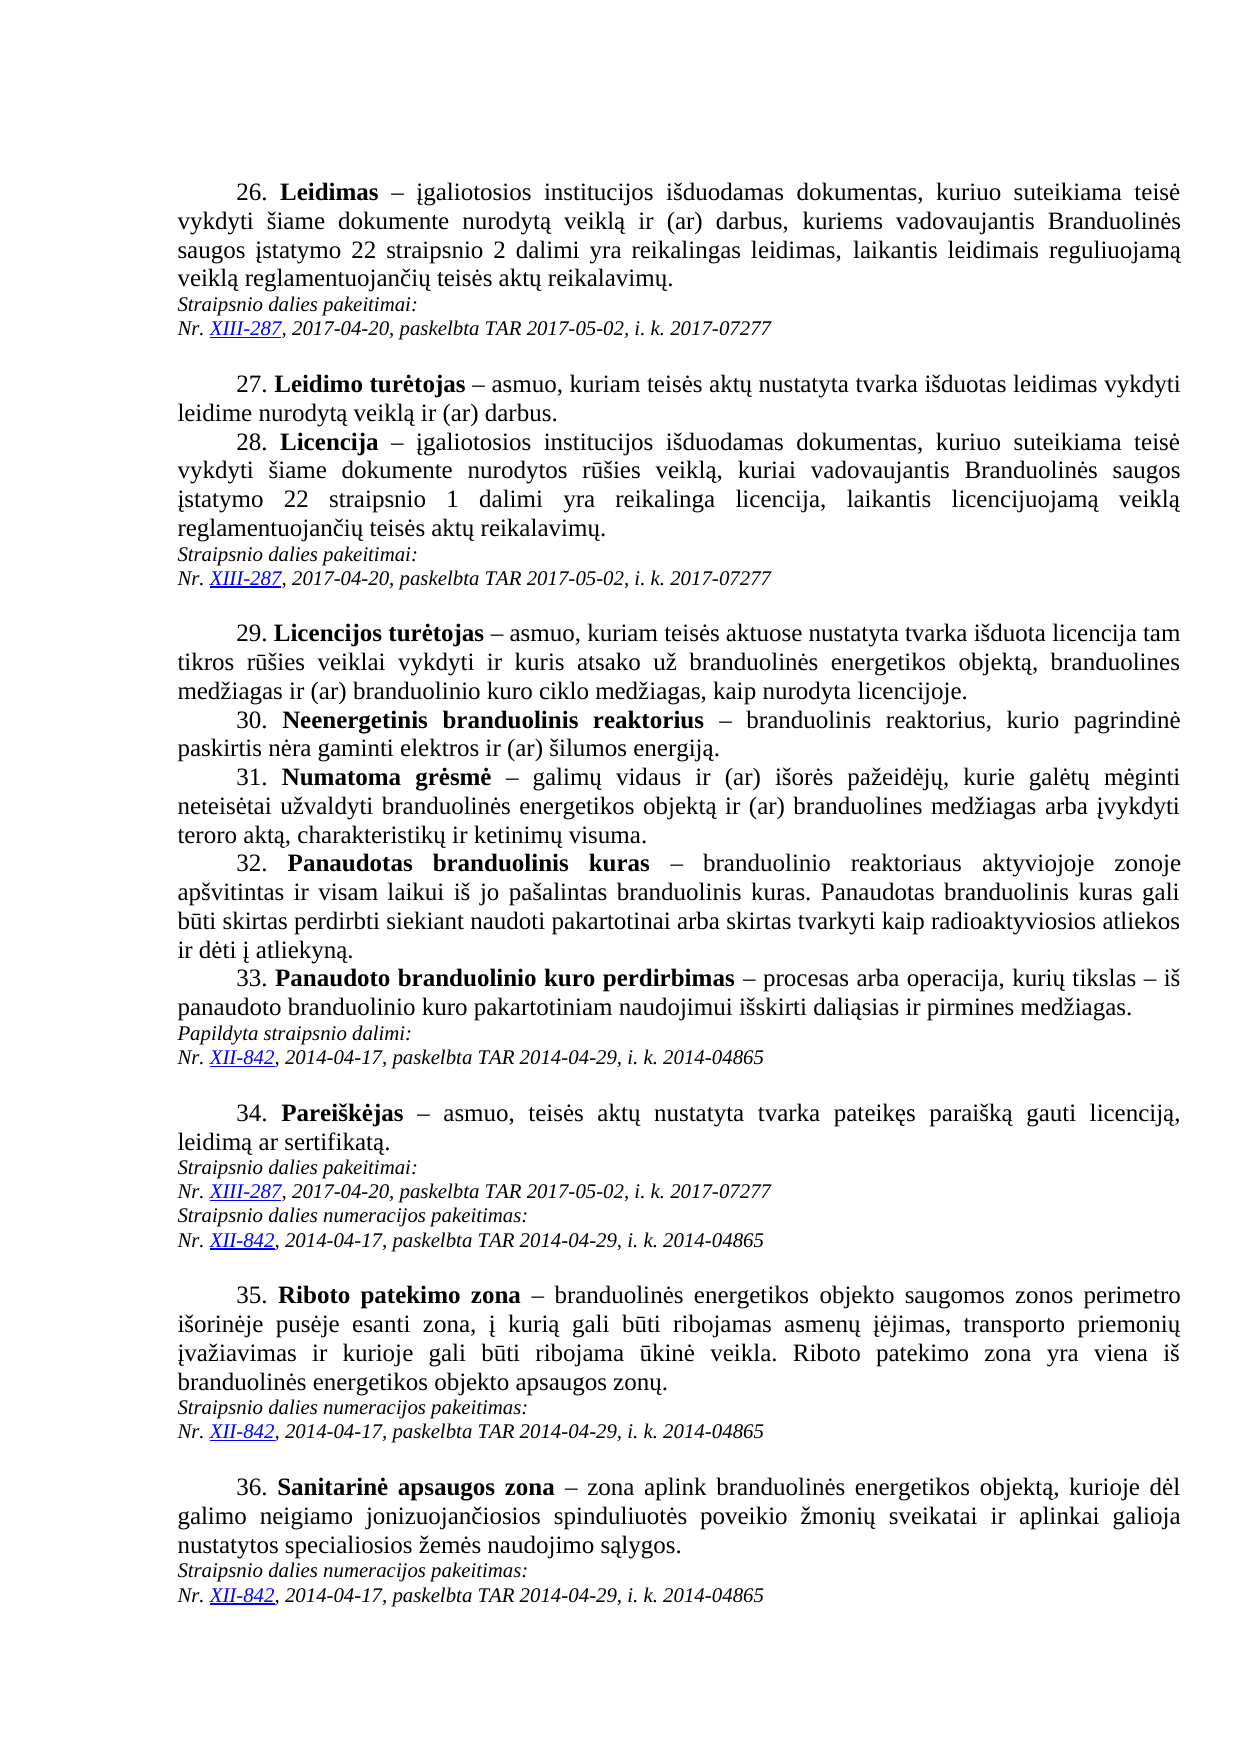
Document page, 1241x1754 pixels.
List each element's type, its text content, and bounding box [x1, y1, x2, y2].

text Nr. XIII-287, 2017-04-20, paskelbta TAR 2017-05-02, i. k. 2017-07277 [177, 566, 1181, 590]
text 31. Numatoma grėsmė – galimų vidaus ir (ar) išorės pažeidėjų, kurie galėtų mėginti neteisėtai užvaldyti branduolinės energetikos objektą ir (ar) branduolines medžiagas arba įvykdyti teroro aktą, charakteristikų ir ketinimų visuma. [177, 762, 1181, 848]
text Straipsnio dalies pakeitimai: [177, 1155, 1181, 1179]
text 33. Panaudoto branduolinio kuro perdirbimas – procesas arba operacija, kurių tikslas – iš panaudoto branduolinio kuro pakartotiniam naudojimui išskirti daliąsias ir pirmines medžiagas. [177, 963, 1181, 1021]
text 30. Neenergetinis branduolinis reaktorius – branduolinis reaktorius, kurio pagrindinė paskirtis nėra gaminti elektros ir (ar) šilumos energiją. [177, 705, 1181, 762]
text 26. Leidimas – įgaliotosios institucijos išduodamas dokumentas, kuriuo suteikiama teisė vykdyti šiame dokumente nurodytą veiklą ir (ar) darbus, kuriems vadovaujantis Branduolinės saugos įstatymo 22 straipsnio 2 dalimi yra reikalingas leidimas, laikantis leidimais reguliuojamą veiklą reglamentuojančių teisės aktų reikalavimų. [177, 177, 1181, 292]
text Nr. XIII-287, 2017-04-20, paskelbta TAR 2017-05-02, i. k. 2017-07277 [177, 316, 1181, 340]
text Straipsnio dalies numeracijos pakeitimas: [177, 1203, 1181, 1227]
text 36. Sanitarinė apsaugos zona – zona aplink branduolinės energetikos objektą, kurioje dėl galimo neigiamo jonizuojančiosios spinduliuotės poveikio žmonių sveikatai ir aplinkai galioja nustatytos specialiosios žemės naudojimo sąlygos. [177, 1472, 1181, 1558]
text 35. Riboto patekimo zona – branduolinės energetikos objekto saugomos zonos perimetro išorinėje pusėje esanti zona, į kurią gali būti ribojamas asmenų įėjimas, transporto priemonių įvažiavimas ir kurioje gali būti ribojama ūkinė veikla. Riboto patekimo zona yra viena iš branduolinės energetikos objekto apsaugos zonų. [177, 1280, 1181, 1395]
text Straipsnio dalies pakeitimai: [177, 292, 1181, 316]
text 34. Pareiškėjas – asmuo, teisės aktų nustatyta tvarka pateikęs paraišką gauti licenciją, leidimą ar sertifikatą. [177, 1098, 1181, 1155]
text Straipsnio dalies numeracijos pakeitimas: [177, 1395, 1181, 1419]
text Nr. XII-842, 2014-04-17, paskelbta TAR 2014-04-29, i. k. 2014-04865 [177, 1419, 1181, 1443]
text Nr. XIII-287, 2017-04-20, paskelbta TAR 2017-05-02, i. k. 2017-07277 [177, 1179, 1181, 1203]
text 32. Panaudotas branduolinis kuras – branduolinio reaktoriaus aktyviojoje zonoje apšvitintas ir visam laikui iš jo pašalintas branduolinis kuras. Panaudotas branduolinis kuras gali būti skirtas perdirbti siekiant naudoti pakartotinai arba skirtas tvarkyti kaip radioaktyviosios atliekos ir dėti į atliekyną. [177, 848, 1181, 963]
text 28. Licencija – įgaliotosios institucijos išduodamas dokumentas, kuriuo suteikiama teisė vykdyti šiame dokumente nurodytos rūšies veiklą, kuriai vadovaujantis Branduolinės saugos įstatymo 22 straipsnio 1 dalimi yra reikalinga licencija, laikantis licencijuojamą veiklą reglamentuojančių teisės aktų reikalavimų. [177, 427, 1181, 542]
text 27. Leidimo turėtojas – asmuo, kuriam teisės aktų nustatyta tvarka išduotas leidimas vykdyti leidime nurodytą veiklą ir (ar) darbus. [177, 369, 1181, 427]
text 29. Licencijos turėtojas – asmuo, kuriam teisės aktuose nustatyta tvarka išduota licencija tam tikros rūšies veiklai vykdyti ir kuris atsako už branduolinės energetikos objektą, branduolines medžiagas ir (ar) branduolinio kuro ciklo medžiagas, kaip nurodyta licencijoje. [177, 618, 1181, 705]
text Straipsnio dalies pakeitimai: [177, 542, 1181, 566]
text Papildyta straipsnio dalimi: [177, 1021, 1181, 1045]
text Nr. XII-842, 2014-04-17, paskelbta TAR 2014-04-29, i. k. 2014-04865 [177, 1227, 1181, 1252]
text Nr. XII-842, 2014-04-17, paskelbta TAR 2014-04-29, i. k. 2014-04865 [177, 1582, 1181, 1607]
text Straipsnio dalies numeracijos pakeitimas: [177, 1558, 1181, 1582]
text Nr. XII-842, 2014-04-17, paskelbta TAR 2014-04-29, i. k. 2014-04865 [177, 1045, 1181, 1069]
